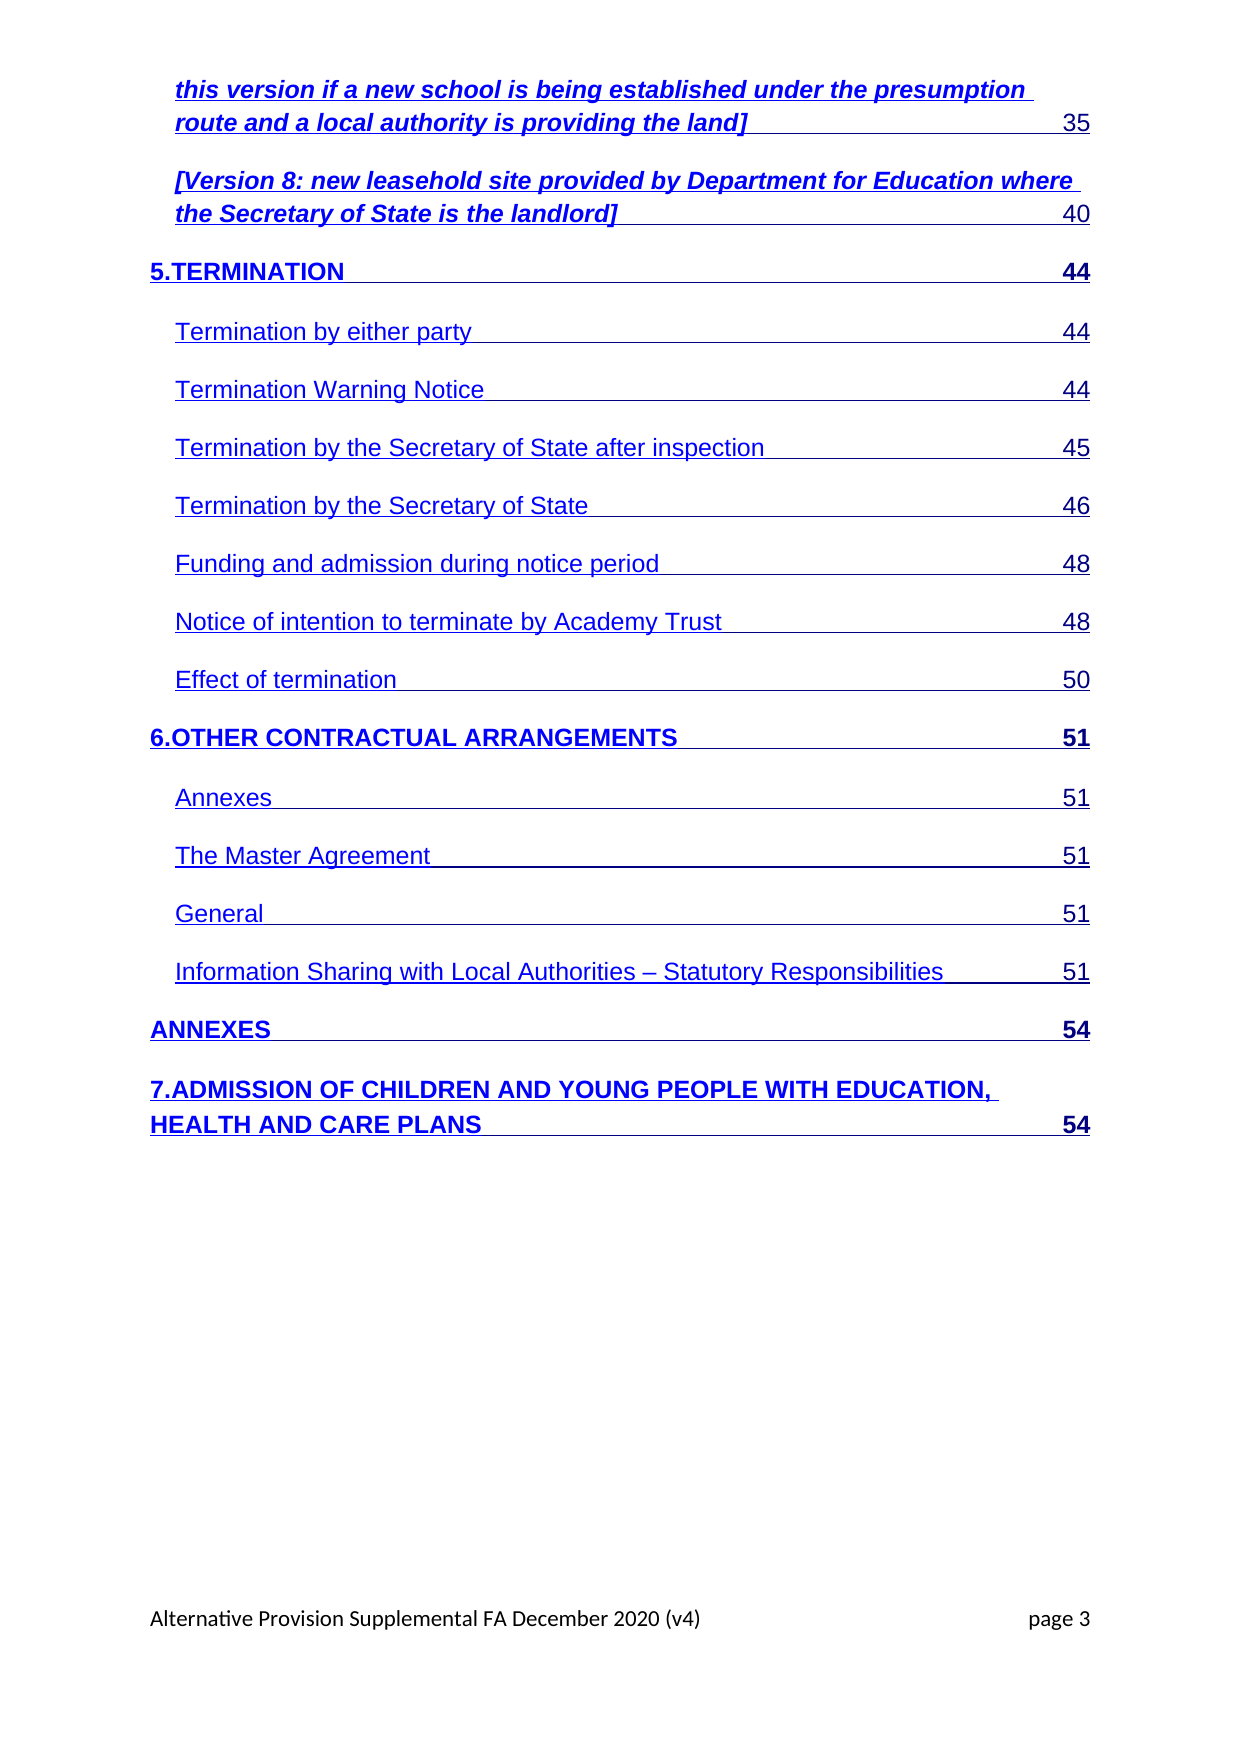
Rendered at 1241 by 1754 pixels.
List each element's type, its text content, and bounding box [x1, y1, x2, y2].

text General 51 [175, 899, 1090, 924]
text Termination Warning Notice 44 [175, 375, 1090, 400]
text Effect of termination 50 [175, 665, 1090, 690]
text Termination by the Secretary of State 46 [175, 491, 1090, 516]
text 6. OTHER CONTRACTUAL ARRANGEMENTS 51 [150, 723, 1090, 748]
text Termination by the Secretary of State after inspection 45 [175, 433, 1090, 458]
text 7. ADMISSION OF CHILDREN AND YOUNG PEOPLE WITH EDUCATION, HEALTH AND CARE PLANS 54 [150, 1075, 1090, 1135]
text Notice of intention to terminate by Academy Trust 48 [175, 607, 1090, 632]
text ANNEXES 54 [150, 1015, 1090, 1040]
text [Version 8: new leasehold site provided by Department for Education where the Secretary of State is the landlord] 40 [175, 166, 1090, 224]
text this version if a new school is being established under the presumption route and a local authority is providing the land] 35 [175, 75, 1090, 133]
text Funding and admission during notice period 48 [175, 549, 1090, 574]
text Annexes 51 [175, 783, 1090, 808]
text Information Sharing with Local Authorities – Statutory Responsibilities 51 [175, 957, 1090, 982]
text Termination by either party 44 [175, 317, 1090, 342]
text 5. TERMINATION 44 [150, 257, 1090, 282]
text The Master Agreement 51 [175, 841, 1090, 866]
